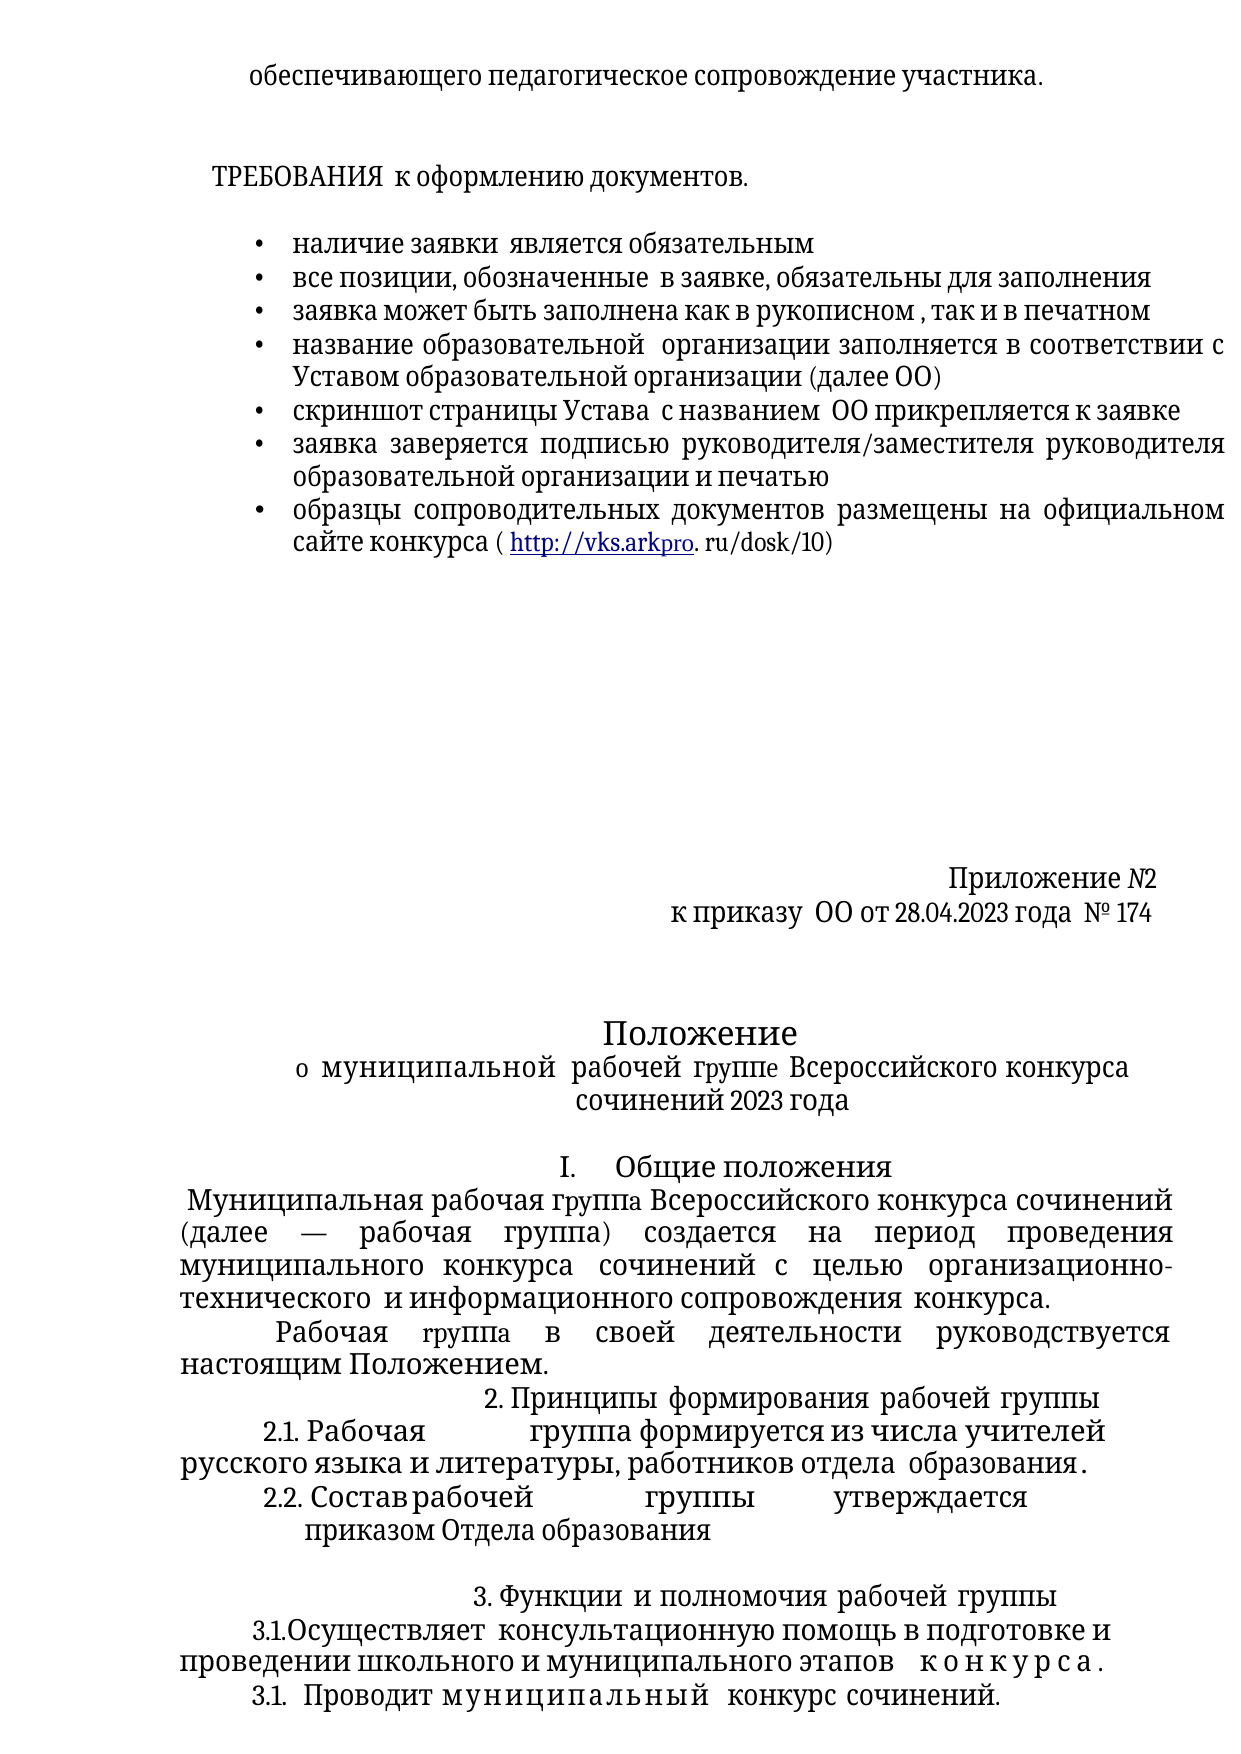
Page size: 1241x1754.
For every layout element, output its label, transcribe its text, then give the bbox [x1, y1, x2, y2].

list заявка может быть заполнена как в рукописном , так и в печатном [255, 295, 1226, 328]
text ТРЕБОВАНИЯ к оформлению документов. [33, 161, 1226, 193]
list обеспечивающего педагогическое сопровождение участника. [211, 60, 1226, 93]
list Проводит муниципальный конкурс сочинений. [252, 1679, 1226, 1712]
list все позиции, обозначенные в заявке, обязательны для заполнения [255, 262, 1226, 294]
text Приложение N2 [173, 862, 1226, 896]
text Рабочая rpyппa в своей деятельности руководствуется настоящим Положением. [180, 1316, 1170, 1382]
list название образовательной организации заполняется в соответствии с Уставом образовательной организации (далее ОО) [255, 329, 1226, 393]
text 3. Функции и полномочия рабочей группы [422, 1581, 1226, 1613]
list 2.1. Рабочая группа формируется из числа учителей русского языка и литературы, работников отдела образования .. [180, 1415, 1170, 1481]
text І. Общие положения [559, 1151, 1226, 1184]
text Муниципальная рабочая гpyппa Всероссийского конкурса сочинений (далее — рабочая группа) создается на период проведения муниципального конкурса сочинений с целью организационно-технического и информационного сопровождения конкурса. [179, 1184, 1173, 1316]
list 2.2. Состав рабочей группы утверждается приказом Отдела образования [180, 1481, 1172, 1547]
list скриншот страницы Устава с названием ОО прикрепляется к заявке [255, 395, 1226, 427]
list 3.1.Осуществляет консультационную помощь в подготовке и проведении школьного и муниципального этапов конкурса. [179, 1614, 1170, 1679]
list образцы сопроводительных документов размещены на официальном сайте конкурса ( http://vks.arkpro. ru/dosk/10) [255, 494, 1226, 559]
text o муниципальной рабочей гpyппe Всероссийского конкурса сочинений 2023 года [274, 1051, 1150, 1117]
list наличие заявки является обязательным [255, 228, 1226, 261]
text 2. Принципы формирования рабочей группы [33, 1382, 1226, 1415]
list заявка заверяется подписью руководителя/заместителя руководителя образовательной организации и печатью [255, 428, 1226, 493]
text Положение [262, 1021, 1138, 1051]
text к приказу ОО от 28.04.2023 года № 174 [173, 897, 1226, 930]
